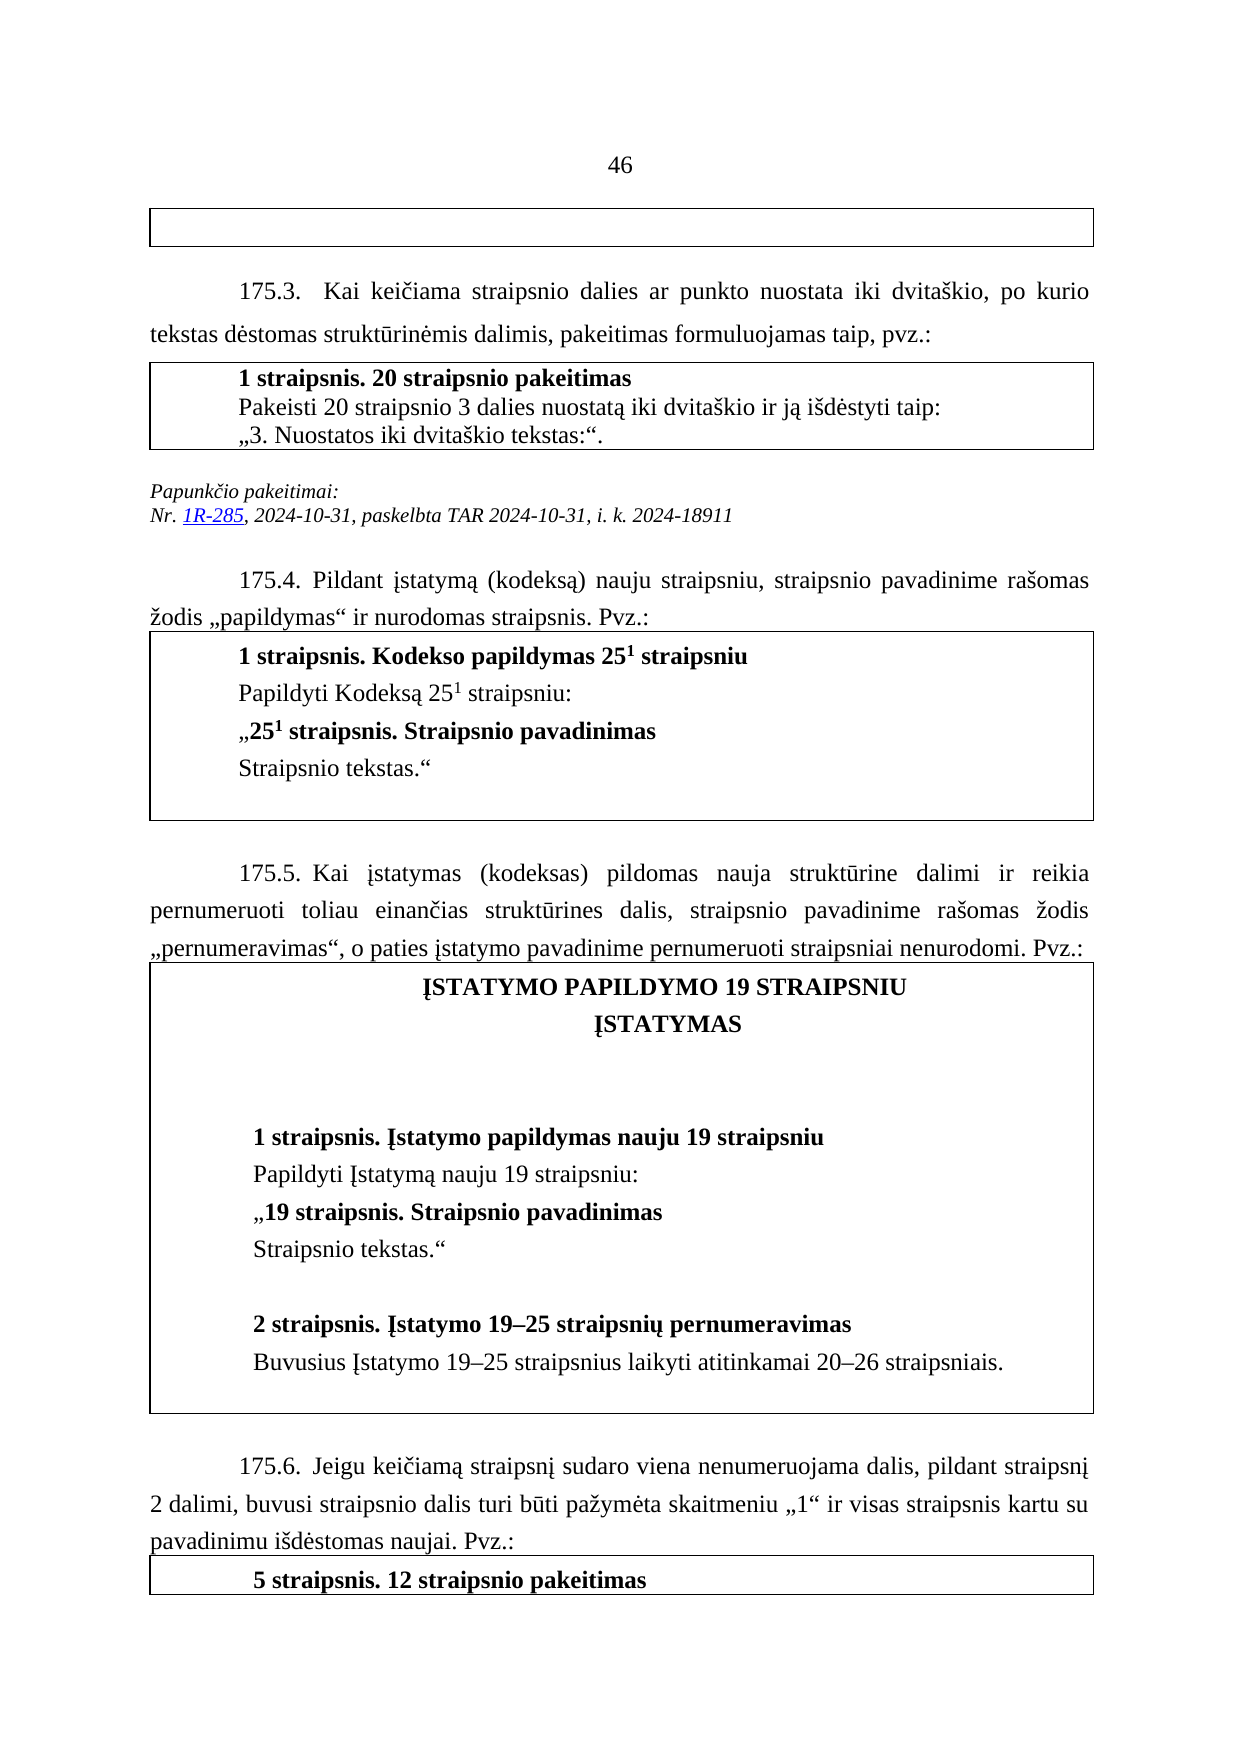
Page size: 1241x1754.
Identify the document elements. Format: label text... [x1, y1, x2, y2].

text Nr. 1R-285, 2024-10-31, paskelbta TAR 2024-10-31, i. k. 2024-18911 [150, 503, 1090, 527]
text 175.6. Jeigu keičiamą straipsnį sudaro viena nenumeruojama dalis, pildant straipsnį 2 dalimi, buvusi straipsnio dalis turi būti pažymėta skaitmeniu „1“ ir visas straipsnis kartu su pavadinimu išdėstomas naujai. Pvz.: [150, 1443, 1090, 1555]
table_header ĮSTATYMO PAPILDYMO 19 STRAIPSNIU ĮSTATYMAS 1 straipsnis. Įstatymo papildymas nauju 19 straipsniu Papildyti Įstatymą nauju 19 straipsniu: „19 straipsnis. Straipsnio pavadinimas Straipsnio tekstas.“ 2 straipsnis. Įstatymo 19–25 straipsnių pernumeravimas Buvusius Įstatymo 19–25 straipsnius laikyti atitinkamai 20–26 straipsniais. [151, 963, 1093, 1413]
table_header 1 straipsnis. Kodekso papildymas 251 straipsniu Papildyti Kodeksą 251 straipsniu: „251 straipsnis. Straipsnio pavadinimas Straipsnio tekstas.“ [151, 632, 1093, 819]
table_header 5 straipsnis. 12 straipsnio pakeitimas [151, 1556, 1093, 1594]
table_header 1 straipsnis. 20 straipsnio pakeitimas Pakeisti 20 straipsnio 3 dalies nuostatą iki dvitaškio ir ją išdėstyti taip: „3. Nuostatos iki dvitaškio tekstas:“. [151, 363, 1093, 449]
text 175.4. Pildant įstatymą (kodeksą) nauju straipsniu, straipsnio pavadinime rašomas žodis „papildymas“ ir nurodomas straipsnis. Pvz.: [150, 556, 1090, 631]
text 175.5. Kai įstatymas (kodeksas) pildomas nauja struktūrine dalimi ir reikia pernumeruoti toliau einančias struktūrines dalis, straipsnio pavadinime rašomas žodis „pernumeravimas“, o paties įstatymo pavadinime pernumeruoti straipsniai nenurodomi. Pvz.: [150, 849, 1090, 962]
table_header [151, 209, 1093, 246]
text 175.3. Kai keičiama straipsnio dalies ar punkto nuostata iki dvitaškio, po kurio tekstas dėstomas struktūrinėmis dalimis, pakeitimas formuluojamas taip, pvz.: [150, 276, 1090, 348]
text Papunkčio pakeitimai: [150, 479, 1090, 503]
